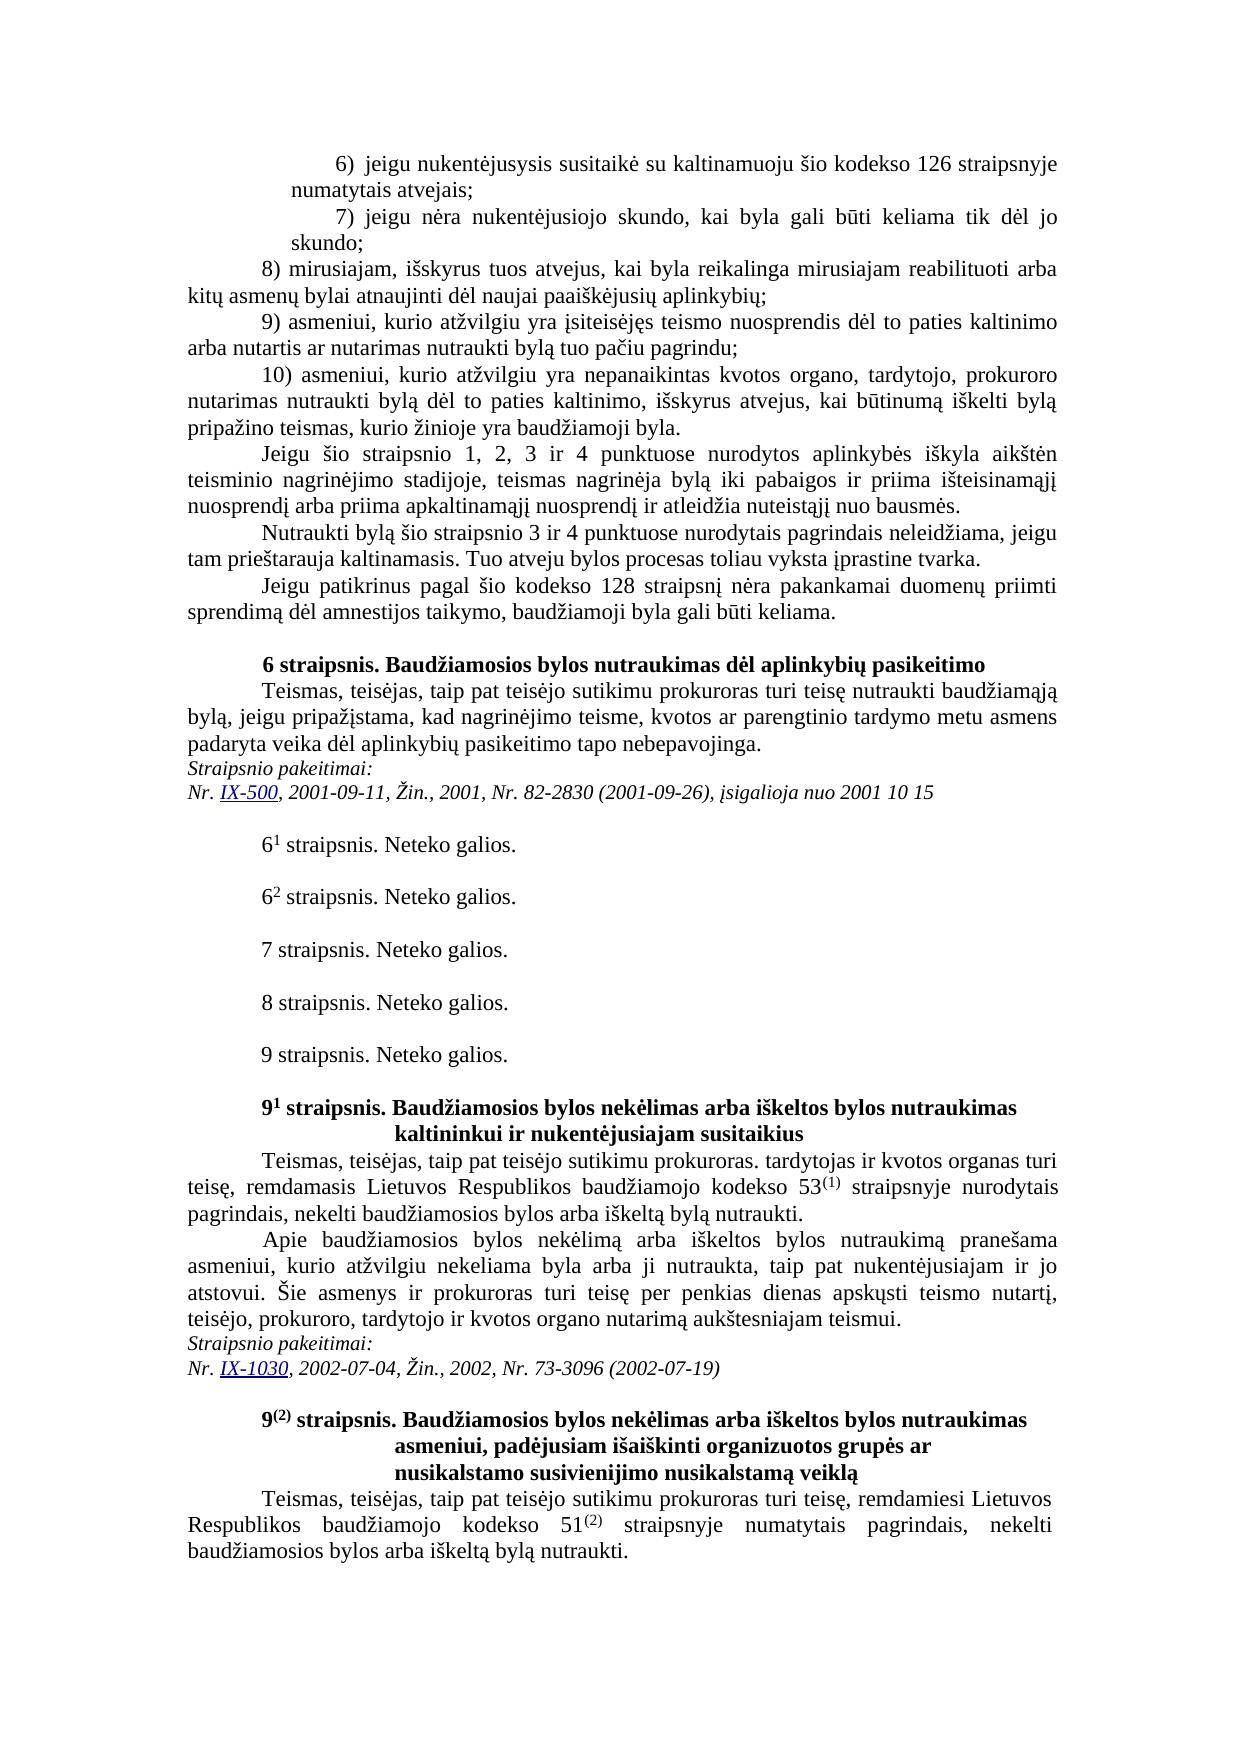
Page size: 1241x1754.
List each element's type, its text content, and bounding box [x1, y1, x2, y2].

text Straipsnio pakeitimai: [187, 1331, 1059, 1355]
text Teismas, teisėjas, taip pat teisėjo sutikimu prokuroras. tardytojas ir kvotos organas turi teisę, remdamasis Lietuvos Respublikos baudžiamojo kodekso 53(1) straipsnyje nurodytais pagrindais, nekelti baudžiamosios bylos arba iškeltą bylą nutraukti. [187, 1147, 1059, 1226]
text Jeigu šio straipsnio 1, 2, 3 ir 4 punktuose nurodytos aplinkybės iškyla aikštėn teisminio nagrinėjimo stadijoje, teismas nagrinėja bylą iki pabaigos ir priima išteisinamąjį nuosprendį arba priima apkaltinamąjį nuosprendį ir atleidžia nuteistąjį nuo bausmės. [187, 440, 1059, 519]
text 91 straipsnis. Baudžiamosios bylos nekėlimas arba iškeltos bylos nutraukimas [261, 1094, 1059, 1121]
text 7 straipsnis. Neteko galios. [204, 936, 1059, 962]
text Nr. IX-1030, 2002-07-04, Žin., 2002, Nr. 73-3096 (2002-07-19) [187, 1355, 1059, 1379]
text 10) asmeniui, kurio atžvilgiu yra nepanaikintas kvotos organo, tardytojo, prokuroro nutarimas nutraukti bylą dėl to paties kaltinimo, išskyrus atvejus, kai būtinumą iškelti bylą pripažino teismas, kurio žinioje yra baudžiamoji byla. [187, 361, 1059, 440]
text Nutraukti bylą šio straipsnio 3 ir 4 punktuose nurodytais pagrindais neleidžiama, jeigu tam prieštarauja kaltinamasis. Tuo atveju bylos procesas toliau vyksta įprastine tvarka. [187, 519, 1059, 572]
text 62 straipsnis. Neteko galios. [205, 883, 1059, 910]
list jeigu nukentėjusysis susitaikė su kaltinamuoju šio kodekso 126 straipsnyje numatytais atvejais; [261, 150, 1059, 203]
text 8) mirusiajam, išskyrus tuos atvejus, kai byla reikalinga mirusiajam reabilituoti arba kitų asmenų bylai atnaujinti dėl naujai paaiškėjusių aplinkybių; [187, 255, 1059, 308]
text Jeigu patikrinus pagal šio kodekso 128 straipsnį nėra pakankamai duomenų priimti sprendimą dėl amnestijos taikymo, baudžiamoji byla gali būti keliama. [187, 572, 1059, 624]
text Nr. IX-500, 2001-09-11, Žin., 2001, Nr. 82-2830 (2001-09-26), įsigalioja nuo 2001 10 15 [187, 780, 1059, 804]
text 8 straipsnis. Neteko galios. [205, 989, 1059, 1015]
text asmeniui, padėjusiam išaiškinti organizuotos grupės ar [187, 1432, 1053, 1458]
text 6 straipsnis. Baudžiamosios bylos nutraukimas dėl aplinkybių pasikeitimo [187, 651, 1059, 677]
text Teismas, teisėjas, taip pat teisėjo sutikimu prokuroras turi teisę, remdamiesi Lietuvos Respublikos baudžiamojo kodekso 51(2) straipsnyje numatytais pagrindais, nekelti baudžiamosios bylos arba iškeltą bylą nutraukti. [187, 1485, 1053, 1564]
text Apie baudžiamosios bylos nekėlimą arba iškeltos bylos nutraukimą pranešama asmeniui, kurio atžvilgiu nekeliama byla arba ji nutraukta, taip pat nukentėjusiajam ir jo atstovui. Šie asmenys ir prokuroras turi teisę per penkias dienas apskųsti teismo nutartį, teisėjo, prokuroro, tardytojo ir kvotos organo nutarimą aukštesniajam teismui. [187, 1226, 1059, 1331]
text 9) asmeniui, kurio atžvilgiu yra įsiteisėjęs teismo nuosprendis dėl to paties kaltinimo arba nutartis ar nutarimas nutraukti bylą tuo pačiu pagrindu; [187, 308, 1059, 361]
text 9 straipsnis. Neteko galios. [204, 1041, 1059, 1068]
text Straipsnio pakeitimai: [187, 756, 1059, 780]
text kaltininkui ir nukentėjusiajam susitaikius [325, 1121, 1059, 1147]
text 9(2) straipsnis. Baudžiamosios bylos nekėlimas arba iškeltos bylos nutraukimas [187, 1406, 1053, 1432]
text Teismas, teisėjas, taip pat teisėjo sutikimu prokuroras turi teisę nutraukti baudžiamąją bylą, jeigu pripažįstama, kad nagrinėjimo teisme, kvotos ar parengtinio tardymo metu asmens padaryta veika dėl aplinkybių pasikeitimo tapo nebepavojinga. [187, 677, 1059, 756]
text 61 straipsnis. Neteko galios. [205, 831, 1059, 857]
list jeigu nėra nukentėjusiojo skundo, kai byla gali būti keliama tik dėl jo skundo; [261, 203, 1059, 255]
text nusikalstamo susivienijimo nusikalstamą veiklą [187, 1458, 1053, 1485]
